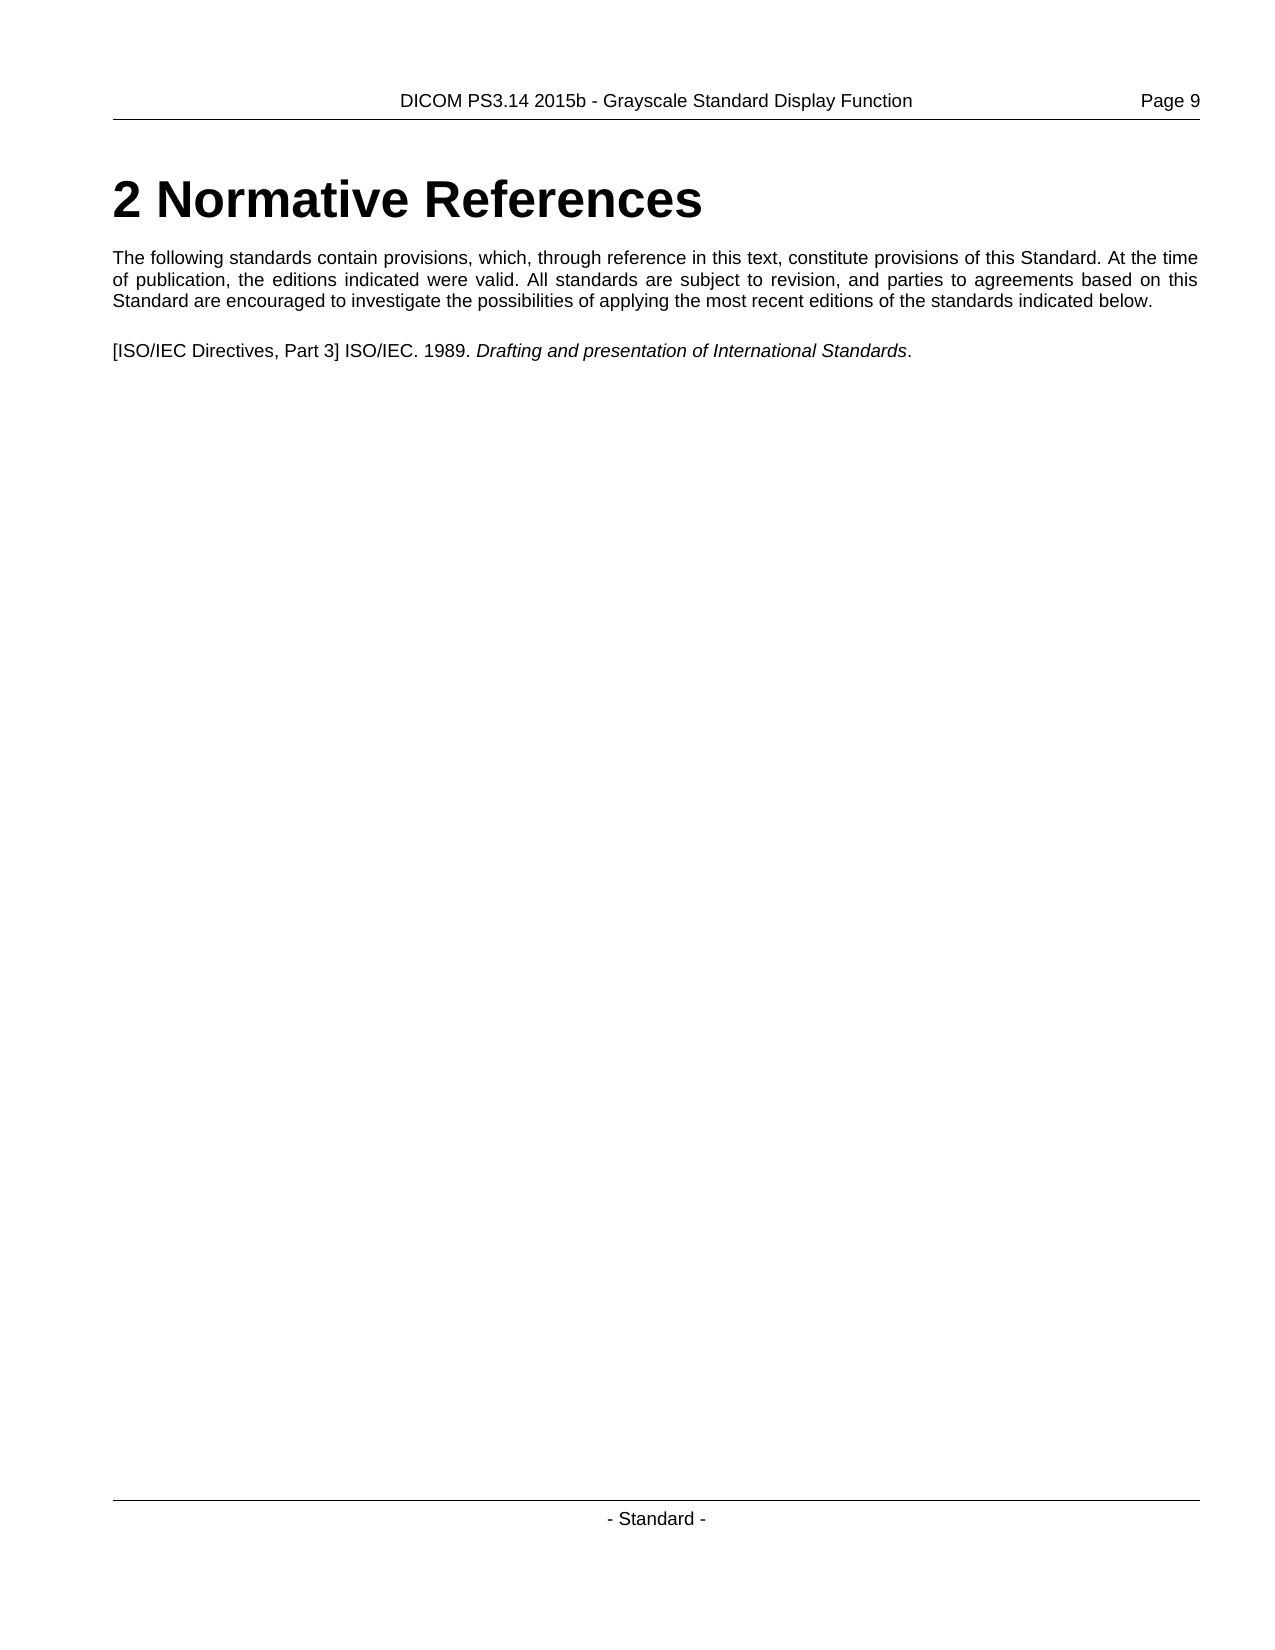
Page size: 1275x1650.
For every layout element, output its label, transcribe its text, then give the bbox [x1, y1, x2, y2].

text [ISO/IEC Directives, Part 3] ISO/IEC. 1989. Drafting and presentation of International Standards. [112, 340, 1200, 361]
text The following standards contain provisions, which, through reference in this text, constitute provisions of this Standard. At the time of publication, the editions indicated were valid. All standards are subject to revision, and parties to agreements based on this Standard are encouraged to investigate the possibilities of applying the most recent editions of the standards indicated below. [112, 247, 1200, 312]
text 2 Normative References [112, 169, 1200, 228]
